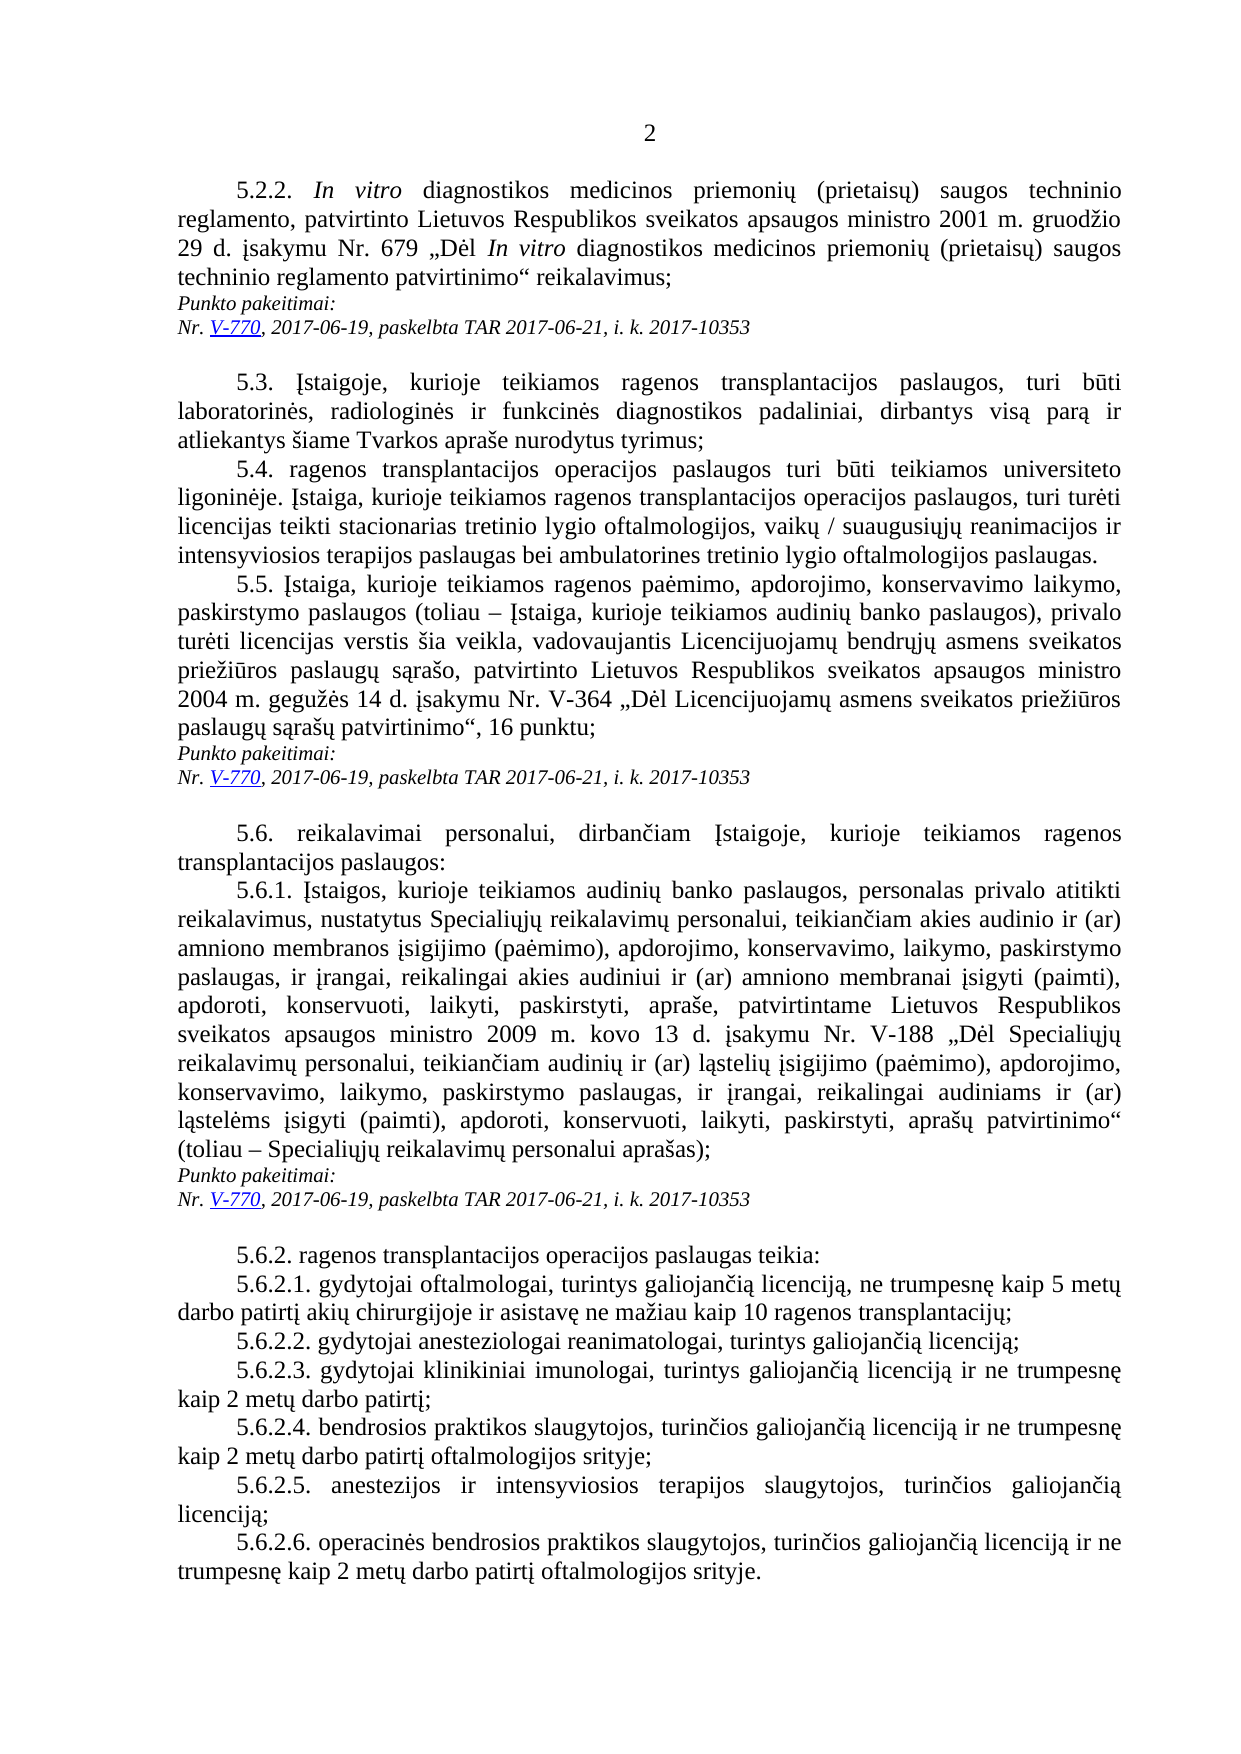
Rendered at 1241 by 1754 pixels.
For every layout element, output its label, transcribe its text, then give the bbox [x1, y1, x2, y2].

text 5.6.2. ragenos transplantacijos operacijos paslaugas teikia: [177, 1240, 1122, 1269]
text 5.6.2.5. anestezijos ir intensyviosios terapijos slaugytojos, turinčios galiojančią licenciją; [177, 1470, 1122, 1527]
text Nr. V-770, 2017-06-19, paskelbta TAR 2017-06-21, i. k. 2017-10353 [177, 765, 1122, 789]
text Punkto pakeitimai: [177, 291, 1122, 315]
text Nr. V-770, 2017-06-19, paskelbta TAR 2017-06-21, i. k. 2017-10353 [177, 315, 1122, 339]
text 5.4. ragenos transplantacijos operacijos paslaugos turi būti teikiamos universiteto ligoninėje. Įstaiga, kurioje teikiamos ragenos transplantacijos operacijos paslaugos, turi turėti licencijas teikti stacionarias tretinio lygio oftalmologijos, vaikų / suaugusiųjų reanimacijos ir intensyviosios terapijos paslaugas bei ambulatorines tretinio lygio oftalmologijos paslaugas. [177, 454, 1122, 569]
text 5.6.1. Įstaigos, kurioje teikiamos audinių banko paslaugos, personalas privalo atitikti reikalavimus, nustatytus Specialiųjų reikalavimų personalui, teikiančiam akies audinio ir (ar) amniono membranos įsigijimo (paėmimo), apdorojimo, konservavimo, laikymo, paskirstymo paslaugas, ir įrangai, reikalingai akies audiniui ir (ar) amniono membranai įsigyti (paimti), apdoroti, konservuoti, laikyti, paskirstyti, apraše, patvirtintame Lietuvos Respublikos sveikatos apsaugos ministro 2009 m. kovo 13 d. įsakymu Nr. V-188 „Dėl Specialiųjų reikalavimų personalui, teikiančiam audinių ir (ar) ląstelių įsigijimo (paėmimo), apdorojimo, konservavimo, laikymo, paskirstymo paslaugas, ir įrangai, reikalingai audiniams ir (ar) ląstelėms įsigyti (paimti), apdoroti, konservuoti, laikyti, paskirstyti, aprašų patvirtinimo“ (toliau – Specialiųjų reikalavimų personalui aprašas); [177, 876, 1122, 1163]
text 5.6. reikalavimai personalui, dirbančiam Įstaigoje, kurioje teikiamos ragenos transplantacijos paslaugos: [177, 818, 1122, 876]
text 5.3. Įstaigoje, kurioje teikiamos ragenos transplantacijos paslaugos, turi būti laboratorinės, radiologinės ir funkcinės diagnostikos padaliniai, dirbantys visą parą ir atliekantys šiame Tvarkos apraše nurodytus tyrimus; [177, 367, 1122, 454]
text 5.6.2.1. gydytojai oftalmologai, turintys galiojančią licenciją, ne trumpesnę kaip 5 metų darbo patirtį akių chirurgijoje ir asistavę ne mažiau kaip 10 ragenos transplantacijų; [177, 1269, 1122, 1326]
text Punkto pakeitimai: [177, 741, 1122, 765]
text 5.2.2. In vitro diagnostikos medicinos priemonių (prietaisų) saugos techninio reglamento, patvirtinto Lietuvos Respublikos sveikatos apsaugos ministro 2001 m. gruodžio 29 d. įsakymu Nr. 679 „Dėl In vitro diagnostikos medicinos priemonių (prietaisų) saugos techninio reglamento patvirtinimo“ reikalavimus; [177, 176, 1122, 291]
text Punkto pakeitimai: [177, 1163, 1122, 1187]
text 5.6.2.4. bendrosios praktikos slaugytojos, turinčios galiojančią licenciją ir ne trumpesnę kaip 2 metų darbo patirtį oftalmologijos srityje; [177, 1412, 1122, 1470]
text 5.5. Įstaiga, kurioje teikiamos ragenos paėmimo, apdorojimo, konservavimo laikymo, paskirstymo paslaugos (toliau – Įstaiga, kurioje teikiamos audinių banko paslaugos), privalo turėti licencijas verstis šia veikla, vadovaujantis Licencijuojamų bendrųjų asmens sveikatos priežiūros paslaugų sąrašo, patvirtinto Lietuvos Respublikos sveikatos apsaugos ministro 2004 m. gegužės 14 d. įsakymu Nr. V-364 „Dėl Licencijuojamų asmens sveikatos priežiūros paslaugų sąrašų patvirtinimo“, 16 punktu; [177, 569, 1122, 741]
text 5.6.2.6. operacinės bendrosios praktikos slaugytojos, turinčios galiojančią licenciją ir ne trumpesnę kaip 2 metų darbo patirtį oftalmologijos srityje. [177, 1527, 1122, 1585]
text 5.6.2.3. gydytojai klinikiniai imunologai, turintys galiojančią licenciją ir ne trumpesnę kaip 2 metų darbo patirtį; [177, 1355, 1122, 1412]
text 5.6.2.2. gydytojai anesteziologai reanimatologai, turintys galiojančią licenciją; [177, 1326, 1122, 1355]
text Nr. V-770, 2017-06-19, paskelbta TAR 2017-06-21, i. k. 2017-10353 [177, 1187, 1122, 1211]
